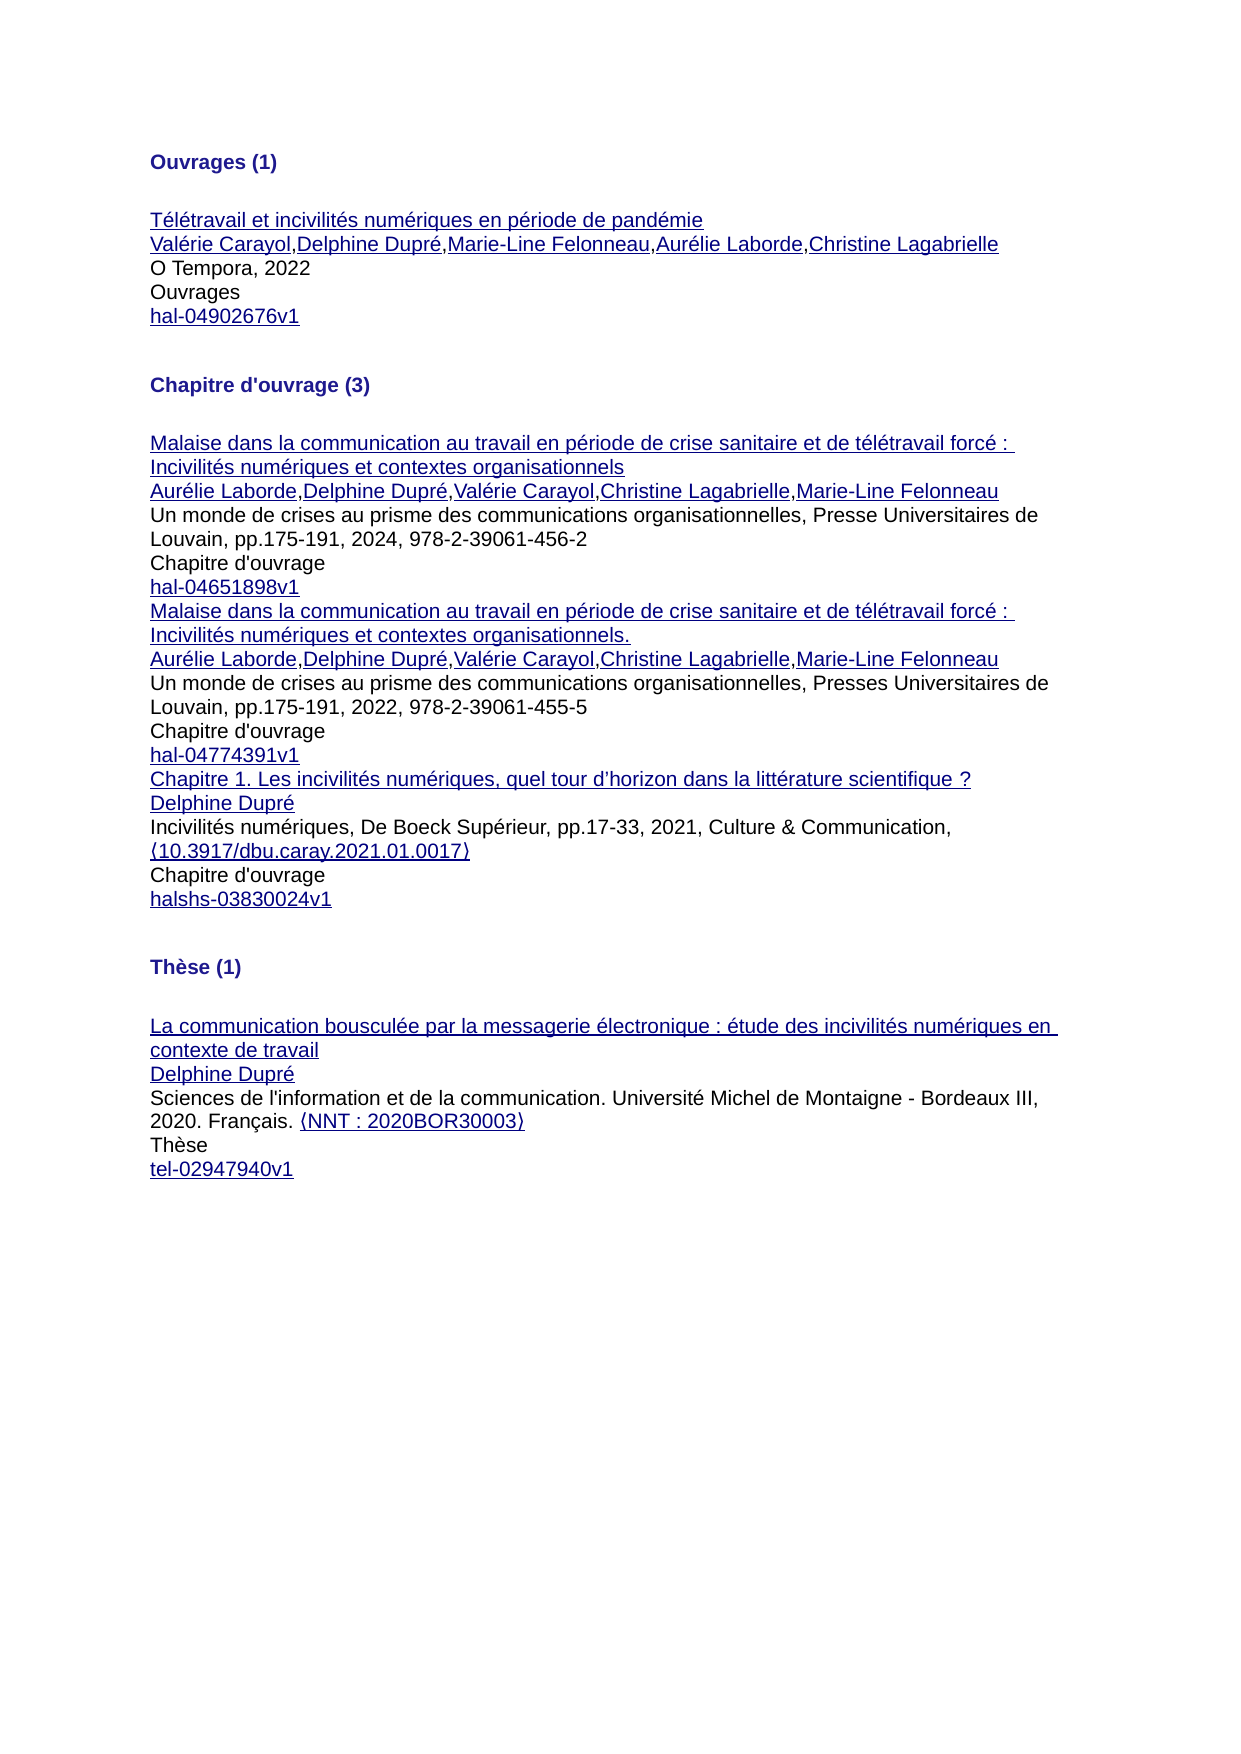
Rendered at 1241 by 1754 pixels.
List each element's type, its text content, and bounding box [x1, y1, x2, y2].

table_cell Chapitre 1. Les incivilités numériques, quel tour d’horizon dans la littérature scientifique ? Delphine Dupré Incivilités numériques, De Boeck Supérieur, pp.17-33, 2021, Culture & Communication, ⟨10.3917/dbu.caray.2021.01.0017⟩ Chapitre d'ouvrage halshs-03830024v1 [150, 767, 1090, 910]
table_header La communication bousculée par la messagerie électronique : étude des incivilités numériques en contexte de travail Delphine Dupré Sciences de l'information et de la communication. Université Michel de Montaigne - Bordeaux III, 2020. Français. ⟨NNT : 2020BOR30003⟩ Thèse tel-02947940v1 [150, 1014, 1090, 1181]
subtitle Chapitre d'ouvrage (3) [150, 373, 1090, 397]
table_header Télétravail et incivilités numériques en période de pandémie Valérie Carayol,Delphine Dupré,Marie-Line Felonneau,Aurélie Laborde,Christine Lagabrielle O Tempora, 2022 Ouvrages hal-04902676v1 [150, 208, 1090, 328]
subtitle Thèse (1) [150, 955, 1090, 979]
table_header Malaise dans la communication au travail en période de crise sanitaire et de télétravail forcé : Incivilités numériques et contextes organisationnels Aurélie Laborde,Delphine Dupré,Valérie Carayol,Christine Lagabrielle,Marie-Line Felonneau Un monde de crises au prisme des communications organisationnelles, Presse Universitaires de Louvain, pp.175-191, 2024, 978-2-39061-456-2 Chapitre d'ouvrage hal-04651898v1 [150, 431, 1090, 599]
subtitle Ouvrages (1) [150, 150, 1090, 174]
table_cell Malaise dans la communication au travail en période de crise sanitaire et de télétravail forcé : Incivilités numériques et contextes organisationnels. Aurélie Laborde,Delphine Dupré,Valérie Carayol,Christine Lagabrielle,Marie-Line Felonneau Un monde de crises au prisme des communications organisationnelles, Presses Universitaires de Louvain, pp.175-191, 2022, 978-2-39061-455-5 Chapitre d'ouvrage hal-04774391v1 [150, 599, 1090, 767]
